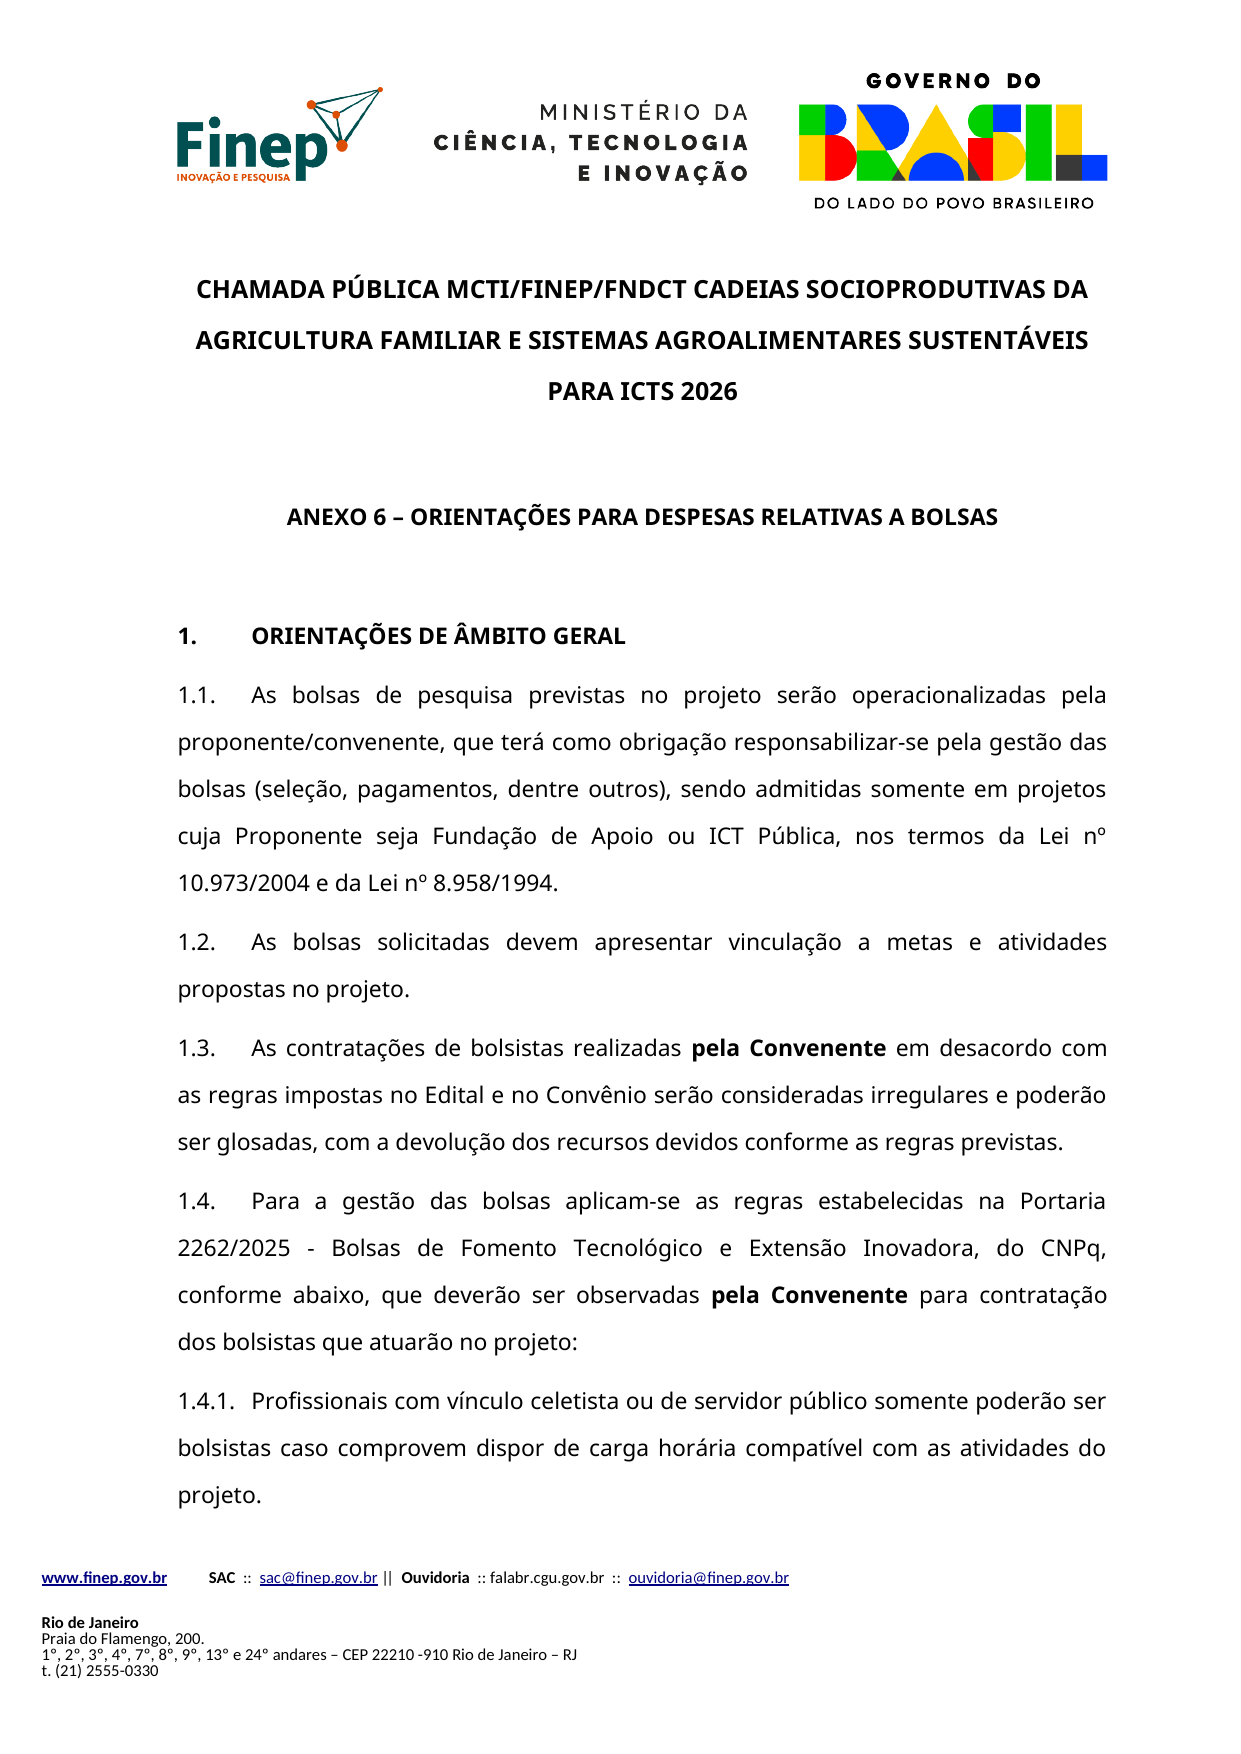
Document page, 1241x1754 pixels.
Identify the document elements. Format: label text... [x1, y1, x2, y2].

list ORIENTAÇÕES DE ÂMBITO GERAL [177, 620, 1108, 651]
list As bolsas de pesquisa previstas no projeto serão operacionalizadas pela proponente/convenente, que terá como obrigação responsabilizar-se pela gestão das bolsas (seleção, pagamentos, dentre outros), sendo admitidas somente em projetos cuja Proponente seja Fundação de Apoio ou ICT Pública, nos termos da Lei nº 10.973/2004 e da Lei nº 8.958/1994. [177, 679, 1108, 898]
list CHAMADA PÚBLICA MCTI/FINEP/FNDCT CADEIAS SOCIOPRODUTIVAS DA AGRICULTURA FAMILIAR E SISTEMAS AGROALIMENTARES SUSTENTÁVEIS PARA ICTS 2026 [177, 272, 1107, 408]
list As contratações de bolsistas realizadas pela Convenente em desacordo com as regras impostas no Edital e no Convênio serão consideradas irregulares e poderão ser glosadas, com a devolução dos recursos devidos conforme as regras previstas. [177, 1032, 1108, 1157]
list Profissionais com vínculo celetista ou de servidor público somente poderão ser bolsistas caso comprovem dispor de carga horária compatível com as atividades do projeto. [177, 1385, 1108, 1510]
list Para a gestão das bolsas aplicam-se as regras estabelecidas na Portaria 2262/2025 - Bolsas de Fomento Tecnológico e Extensão Inovadora, do CNPq, conforme abaixo, que deverão ser observadas pela Convenente para contratação dos bolsistas que atuarão no projeto: [177, 1185, 1108, 1357]
list As bolsas solicitadas devem apresentar vinculação a metas e atividades propostas no projeto. [177, 926, 1108, 1004]
text ANEXO 6 – ORIENTAÇÕES PARA DESPESAS RELATIVAS A BOLSAS [177, 501, 1108, 532]
